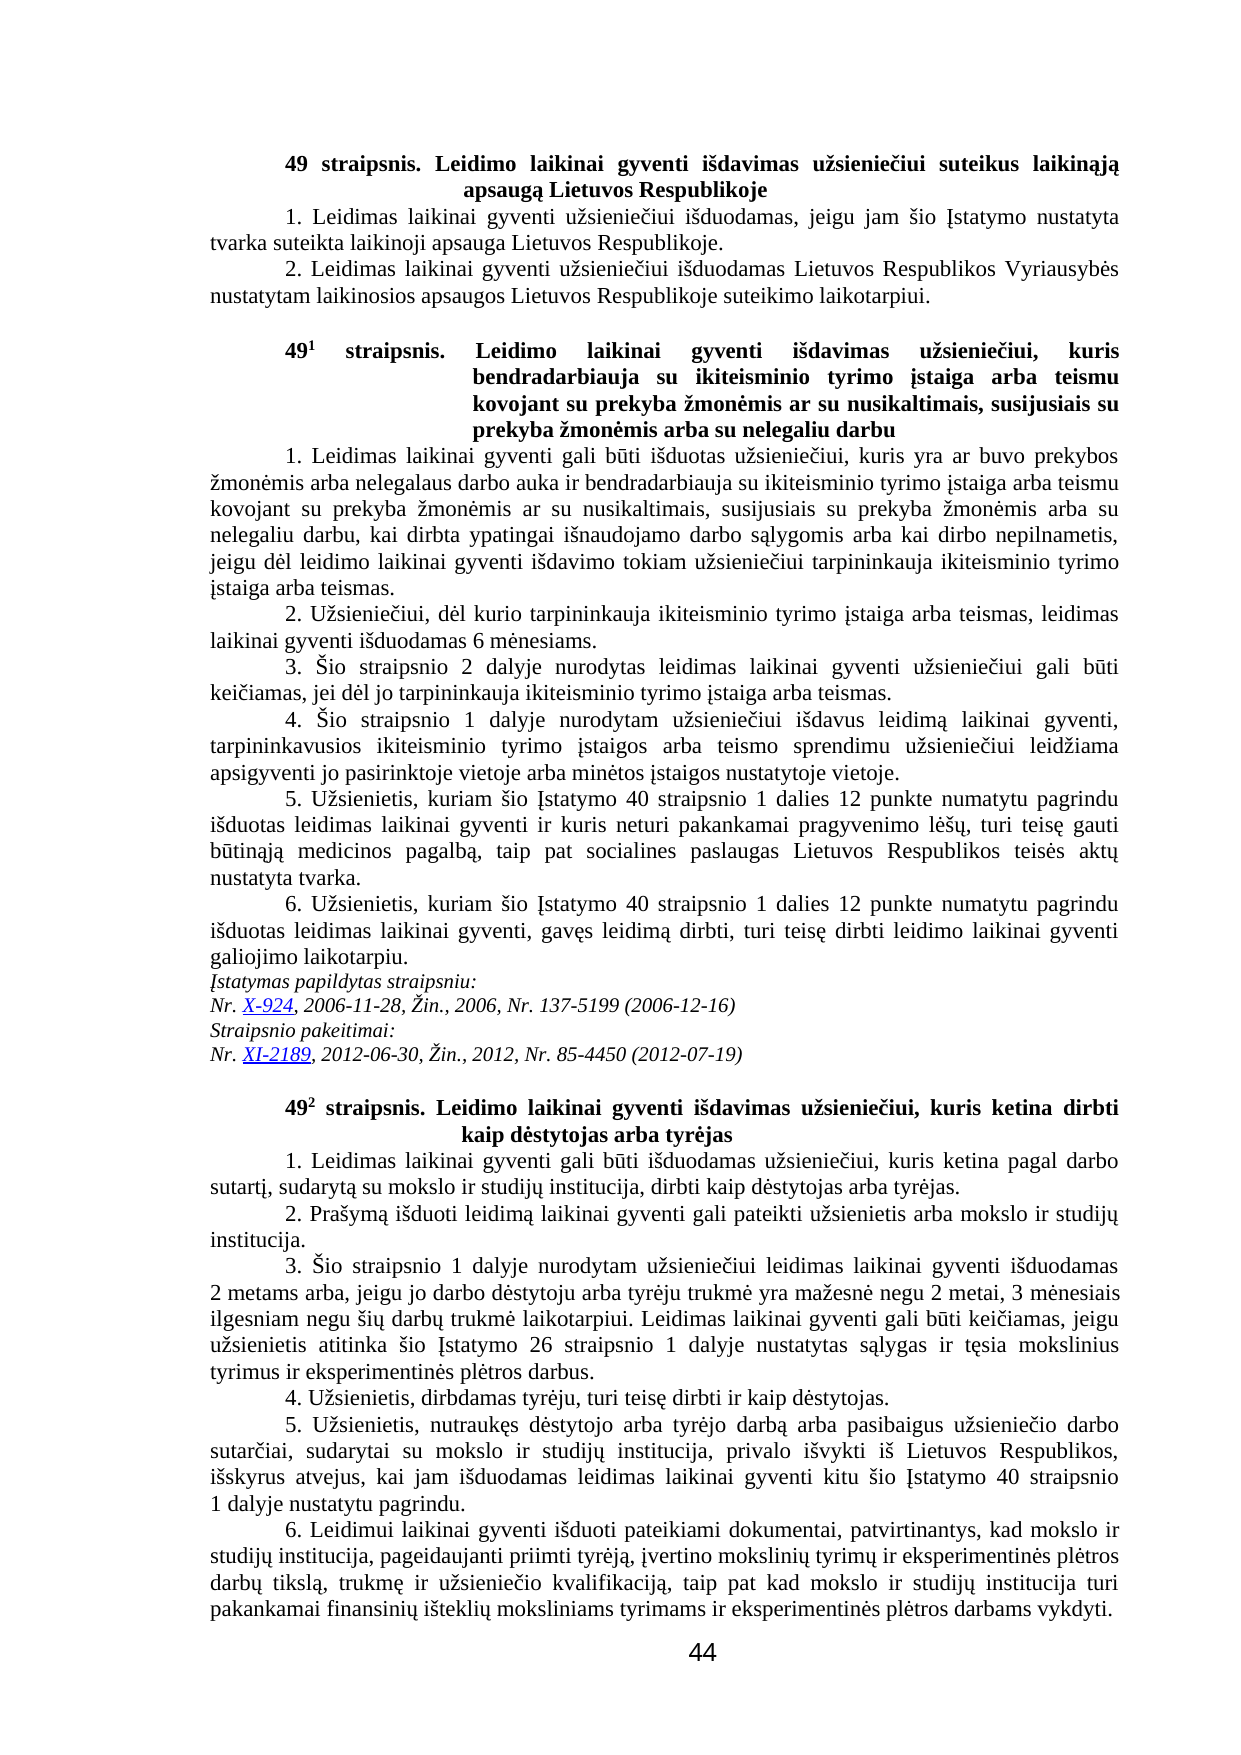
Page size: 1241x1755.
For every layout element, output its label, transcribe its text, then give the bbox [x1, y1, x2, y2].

text 1. Leidimas laikinai gyventi gali būti išduotas užsieniečiui, kuris yra ar buvo prekybos žmonėmis arba nelegalaus darbo auka ir bendradarbiauja su ikiteisminio tyrimo įstaiga arba teismu kovojant su prekyba žmonėmis ar su nusikaltimais, susijusiais su prekyba žmonėmis arba su nelegaliu darbu, kai dirbta ypatingai išnaudojamo darbo sąlygomis arba kai dirbo nepilnametis, jeigu dėl leidimo laikinai gyventi išdavimo tokiam užsieniečiui tarpininkauja ikiteisminio tyrimo įstaiga arba teismas. [210, 442, 1120, 600]
text 1. Leidimas laikinai gyventi užsieniečiui išduodamas, jeigu jam šio Įstatymo nustatyta tvarka suteikta laikinoji apsauga Lietuvos Respublikoje. [210, 203, 1120, 255]
text 2. Prašymą išduoti leidimą laikinai gyventi gali pateikti užsienietis arba mokslo ir studijų institucija. [210, 1200, 1120, 1252]
text 3. Šio straipsnio 1 dalyje nurodytam užsieniečiui leidimas laikinai gyventi išduodamas 2 metams arba, jeigu jo darbo dėstytoju arba tyrėju trukmė yra mažesnė negu 2 metai, 3 mėnesiais ilgesniam negu šių darbų trukmė laikotarpiui. Leidimas laikinai gyventi gali būti keičiamas, jeigu užsienietis atitinka šio Įstatymo 26 straipsnio 1 dalyje nustatytas sąlygas ir tęsia mokslinius tyrimus ir eksperimentinės plėtros darbus. [210, 1252, 1120, 1384]
text 2. Leidimas laikinai gyventi užsieniečiui išduodamas Lietuvos Respublikos Vyriausybės nustatytam laikinosios apsaugos Lietuvos Respublikoje suteikimo laikotarpiui. [210, 255, 1120, 308]
text 6. Leidimui laikinai gyventi išduoti pateikiami dokumentai, patvirtinantys, kad mokslo ir studijų institucija, pageidaujanti priimti tyrėją, įvertino mokslinių tyrimų ir eksperimentinės plėtros darbų tikslą, trukmę ir užsieniečio kvalifikaciją, taip pat kad mokslo ir studijų institucija turi pakankamai finansinių išteklių moksliniams tyrimams ir eksperimentinės plėtros darbams vykdyti. [210, 1516, 1120, 1621]
text 2. Užsieniečiui, dėl kurio tarpininkauja ikiteisminio tyrimo įstaiga arba teismas, leidimas laikinai gyventi išduodamas 6 mėnesiams. [210, 600, 1120, 653]
text 3. Šio straipsnio 2 dalyje nurodytas leidimas laikinai gyventi užsieniečiui gali būti keičiamas, jei dėl jo tarpininkauja ikiteisminio tyrimo įstaiga arba teismas. [210, 653, 1120, 706]
text 5. Užsienietis, kuriam šio Įstatymo 40 straipsnio 1 dalies 12 punkte numatytu pagrindu išduotas leidimas laikinai gyventi ir kuris neturi pakankamai pragyvenimo lėšų, turi teisę gauti būtinąją medicinos pagalbą, taip pat socialines paslaugas Lietuvos Respublikos teisės aktų nustatyta tvarka. [210, 785, 1120, 890]
text Straipsnio pakeitimai: [210, 1017, 1120, 1042]
text Įstatymas papildytas straipsniu: [210, 969, 1120, 993]
text 4. Šio straipsnio 1 dalyje nurodytam užsieniečiui išdavus leidimą laikinai gyventi, tarpininkavusios ikiteisminio tyrimo įstaigos arba teismo sprendimu užsieniečiui leidžiama apsigyventi jo pasirinktoje vietoje arba minėtos įstaigos nustatytoje vietoje. [210, 706, 1120, 785]
text Nr. XI-2189, 2012-06-30, Žin., 2012, Nr. 85-4450 (2012-07-19) [210, 1042, 1120, 1066]
text 4. Užsienietis, dirbdamas tyrėju, turi teisę dirbti ir kaip dėstytojas. [210, 1384, 1120, 1411]
text 491 straipsnis. Leidimo laikinai gyventi išdavimas užsieniečiui, kuris bendradarbiauja su ikiteisminio tyrimo įstaiga arba teismu kovojant su prekyba žmonėmis ar su nusikaltimais, susijusiais su prekyba žmonėmis arba su nelegaliu darbu [285, 337, 1120, 442]
text 49 straipsnis. Leidimo laikinai gyventi išdavimas užsieniečiui suteikus laikinąją apsaugą Lietuvos Respublikoje [285, 150, 1120, 203]
text 6. Užsienietis, kuriam šio Įstatymo 40 straipsnio 1 dalies 12 punkte numatytu pagrindu išduotas leidimas laikinai gyventi, gavęs leidimą dirbti, turi teisę dirbti leidimo laikinai gyventi galiojimo laikotarpiu. [210, 890, 1120, 969]
text Nr. X-924, 2006-11-28, Žin., 2006, Nr. 137-5199 (2006-12-16) [210, 993, 1120, 1017]
text 1. Leidimas laikinai gyventi gali būti išduodamas užsieniečiui, kuris ketina pagal darbo sutartį, sudarytą su mokslo ir studijų institucija, dirbti kaip dėstytojas arba tyrėjas. [210, 1147, 1120, 1200]
text 492 straipsnis. Leidimo laikinai gyventi išdavimas užsieniečiui, kuris ketina dirbti kaip dėstytojas arba tyrėjas [285, 1094, 1120, 1147]
text 5. Užsienietis, nutraukęs dėstytojo arba tyrėjo darbą arba pasibaigus užsieniečio darbo sutarčiai, sudarytai su mokslo ir studijų institucija, privalo išvykti iš Lietuvos Respublikos, išskyrus atvejus, kai jam išduodamas leidimas laikinai gyventi kitu šio Įstatymo 40 straipsnio 1 dalyje nustatytu pagrindu. [210, 1411, 1120, 1516]
